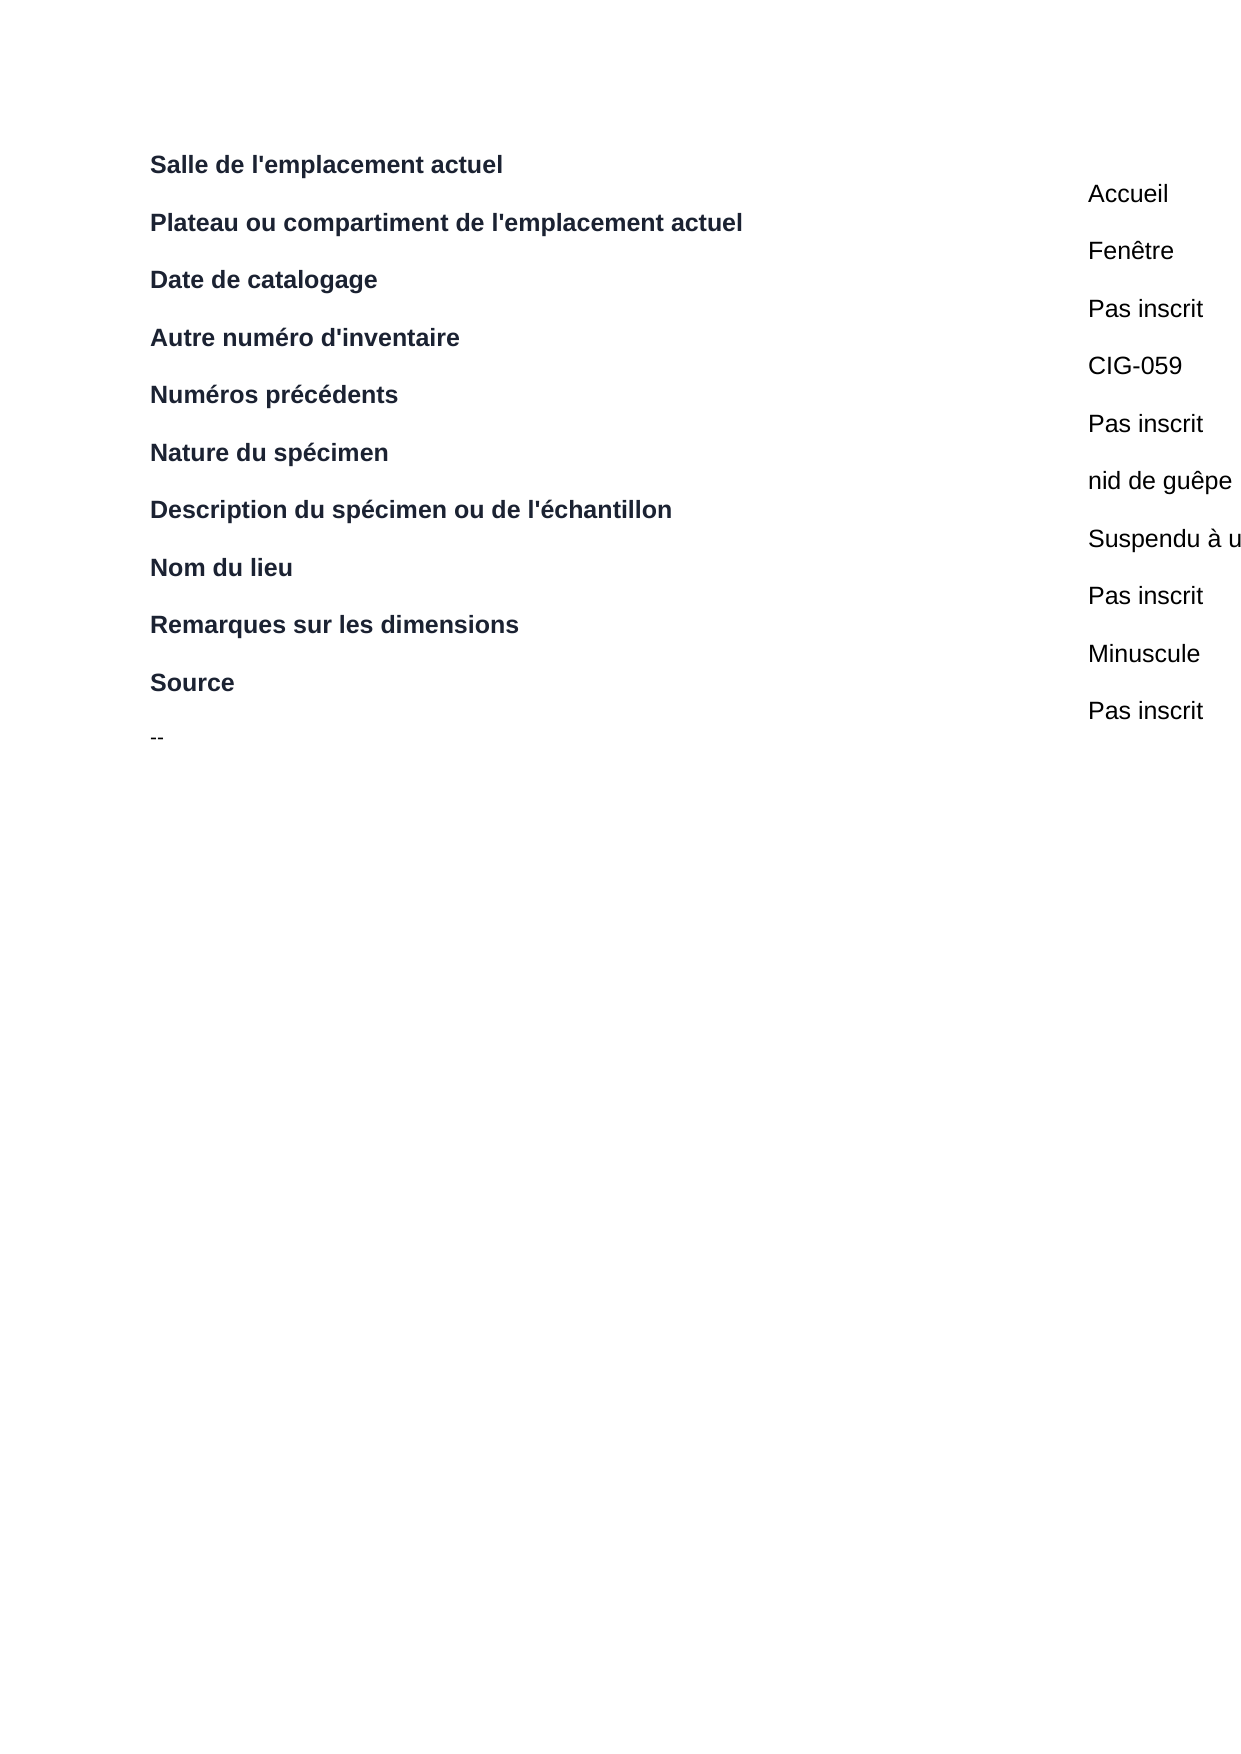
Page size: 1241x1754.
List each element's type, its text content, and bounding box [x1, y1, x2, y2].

text Remarques sur les dimensions [150, 610, 1090, 639]
text Suspendu à une branche ronde [1088, 524, 1240, 552]
text nid de guêpe [1088, 466, 1240, 495]
text Date de catalogage [150, 265, 1090, 294]
text Pas inscrit [1088, 409, 1240, 437]
text Plateau ou compartiment de l'emplacement actuel [150, 207, 1090, 236]
text Source [150, 667, 1090, 696]
text Fenêtre [1088, 236, 1240, 265]
text Nom du lieu [150, 552, 1090, 581]
text Nature du spécimen [150, 437, 1090, 466]
text Autre numéro d'inventaire [150, 322, 1090, 351]
text CIG-059 [1088, 351, 1240, 380]
text -- [150, 725, 1090, 749]
text Pas inscrit [1088, 294, 1240, 322]
text Description du spécimen ou de l'échantillon [150, 495, 1090, 524]
text Numéros précédents [150, 380, 1090, 409]
text Salle de l'emplacement actuel [150, 150, 1090, 179]
text Pas inscrit [1088, 581, 1240, 610]
text Minuscule [1088, 639, 1240, 667]
text Accueil [1088, 179, 1240, 207]
text Pas inscrit [1088, 696, 1240, 725]
